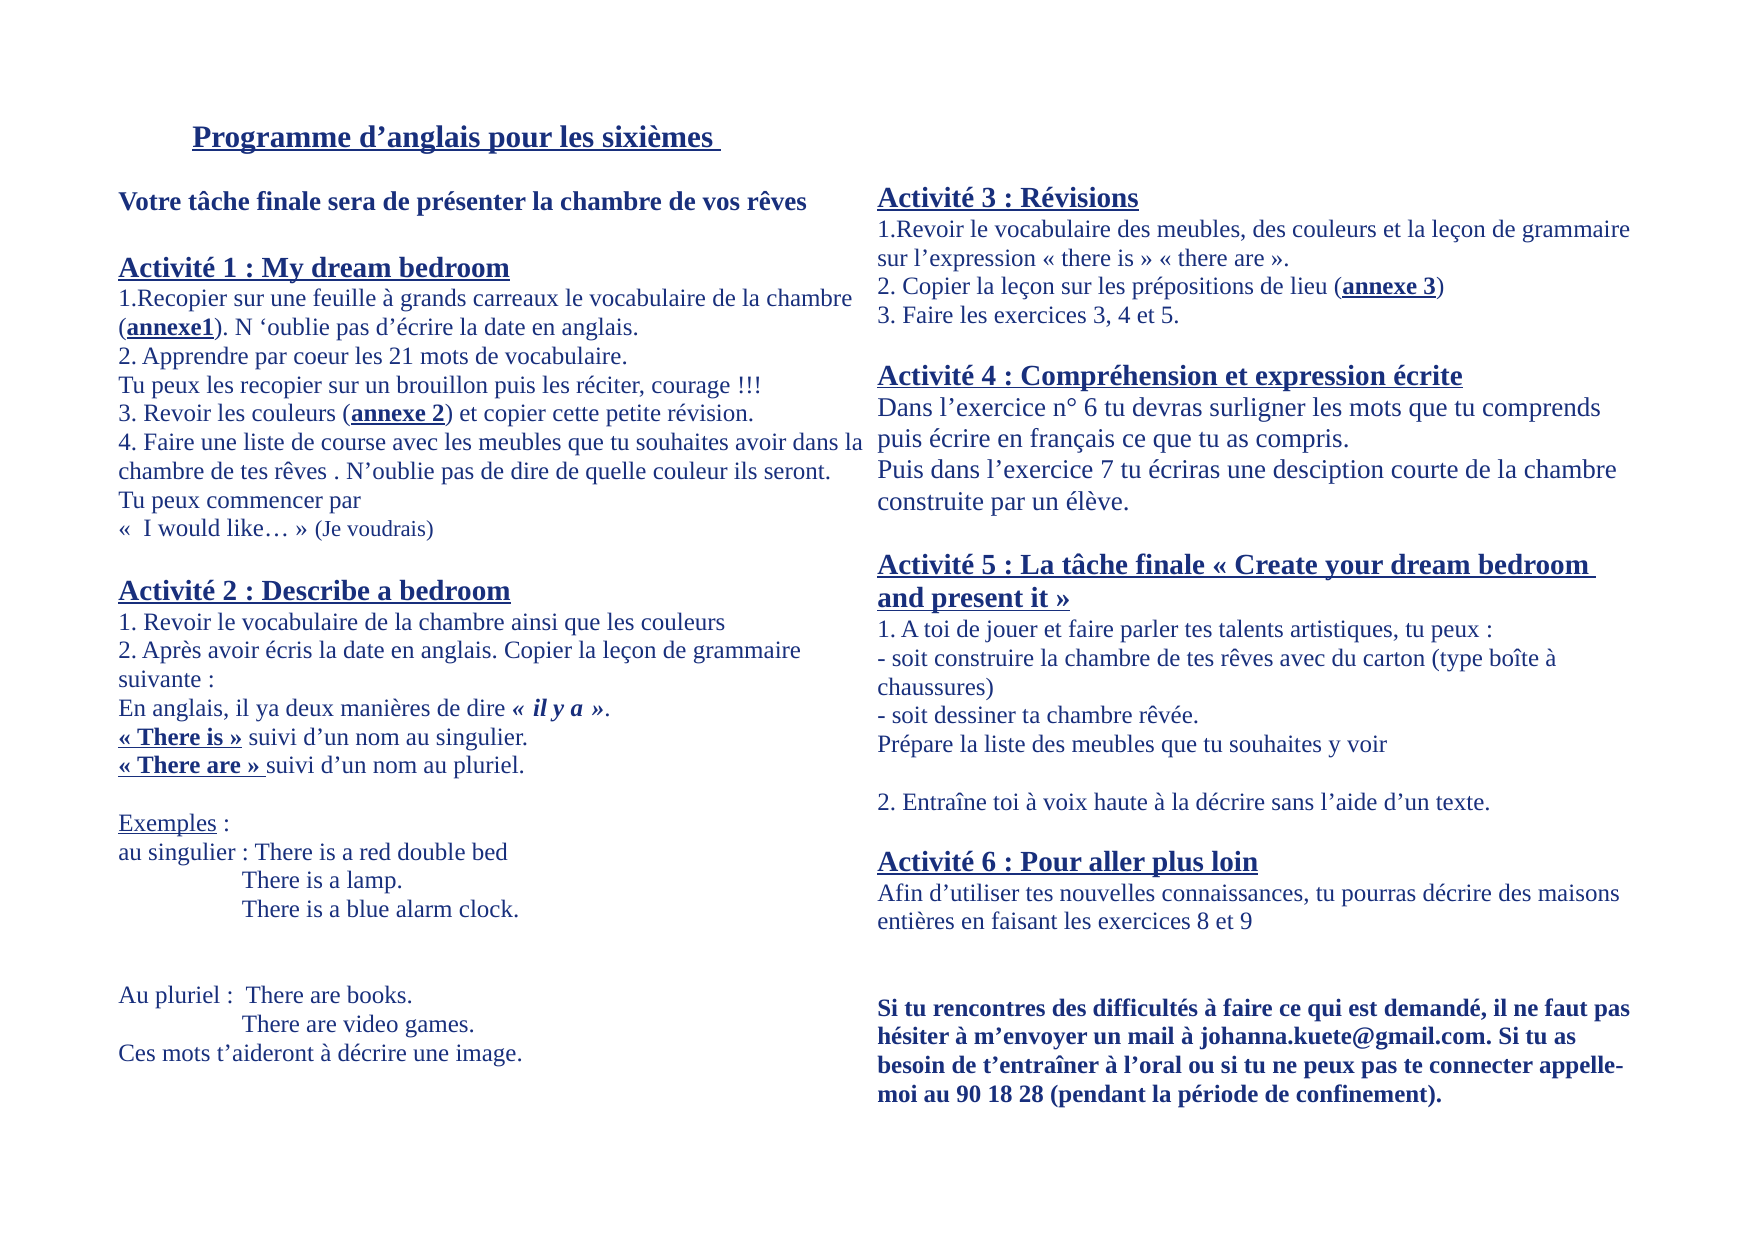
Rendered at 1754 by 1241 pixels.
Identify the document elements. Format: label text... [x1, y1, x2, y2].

text Tu peux commencer par [118, 485, 877, 513]
text Au pluriel : There are books. [118, 981, 877, 1009]
text « I would like… » (Je voudrais) [118, 513, 877, 542]
text Programme d’anglais pour les sixièmes [118, 118, 877, 154]
text Activité 6 : Pour aller plus loin [877, 844, 1636, 878]
text 1. Revoir le vocabulaire de la chambre ainsi que les couleurs [118, 607, 877, 636]
text - soit construire la chambre de tes rêves avec du carton (type boîte à chaussures) [877, 643, 1636, 700]
text Puis dans l’exercice 7 tu écriras une desciption courte de la chambre construite par un élève. [877, 453, 1636, 516]
text Activité 1 : My dream bedroom [118, 250, 877, 283]
text 3. Revoir les couleurs (annexe 2) et copier cette petite révision. [118, 398, 877, 427]
text Activité 3 : Révisions [877, 180, 1636, 214]
text Activité 5 : La tâche finale « Create your dream bedroom and present it » [877, 547, 1636, 614]
text 1.Revoir le vocabulaire des meubles, des couleurs et la leçon de grammaire sur l’expression « there is » « there are ». [877, 214, 1636, 271]
text There is a blue alarm clock. [118, 894, 877, 923]
text 2. Apprendre par coeur les 21 mots de vocabulaire. [118, 341, 877, 370]
text 2. Après avoir écris la date en anglais. Copier la leçon de grammaire suivante : [118, 636, 877, 693]
text Activité 4 : Compréhension et expression écrite [877, 358, 1636, 391]
text Exemples : [118, 808, 877, 837]
text 2. Copier la leçon sur les prépositions de lieu (annexe 3) [877, 271, 1636, 300]
text Ces mots t’aideront à décrire une image. [118, 1038, 877, 1067]
text « There is » suivi d’un nom au singulier. [118, 722, 877, 751]
text Activité 2 : Describe a bedroom [118, 573, 877, 607]
text Votre tâche finale sera de présenter la chambre de vos rêves [118, 185, 877, 216]
text Prépare la liste des meubles que tu souhaites y voir [877, 729, 1636, 758]
text 2. Entraîne toi à voix haute à la décrire sans l’aide d’un texte. [877, 787, 1636, 815]
text There are video games. [118, 1009, 877, 1038]
text « There are » suivi d’un nom au pluriel. [118, 751, 877, 779]
text Dans l’exercice n° 6 tu devras surligner les mots que tu comprends puis écrire en français ce que tu as compris. [877, 391, 1636, 453]
text - soit dessiner ta chambre rêvée. [877, 700, 1636, 729]
text There is a lamp. [118, 866, 877, 894]
text En anglais, il ya deux manières de dire « il y a ». [118, 693, 877, 722]
text Afin d’utiliser tes nouvelles connaissances, tu pourras décrire des maisons entières en faisant les exercices 8 et 9 [877, 878, 1636, 935]
text Si tu rencontres des difficultés à faire ce qui est demandé, il ne faut pas hésiter à m’envoyer un mail à johanna.kuete@gmail.com. Si tu as besoin de t’entraîner à l’oral ou si tu ne peux pas te connecter appelle-moi au 90 18 28 (pendant la période de confinement). [877, 993, 1636, 1108]
text Tu peux les recopier sur un brouillon puis les réciter, courage !!! [118, 370, 877, 398]
text au singulier : There is a red double bed [118, 837, 877, 866]
text 4. Faire une liste de course avec les meubles que tu souhaites avoir dans la chambre de tes rêves . N’oublie pas de dire de quelle couleur ils seront. [118, 427, 877, 485]
text 3. Faire les exercices 3, 4 et 5. [877, 300, 1636, 329]
text 1. A toi de jouer et faire parler tes talents artistiques, tu peux : [877, 614, 1636, 643]
text 1.Recopier sur une feuille à grands carreaux le vocabulaire de la chambre (annexe1). N ‘oublie pas d’écrire la date en anglais. [118, 283, 877, 341]
